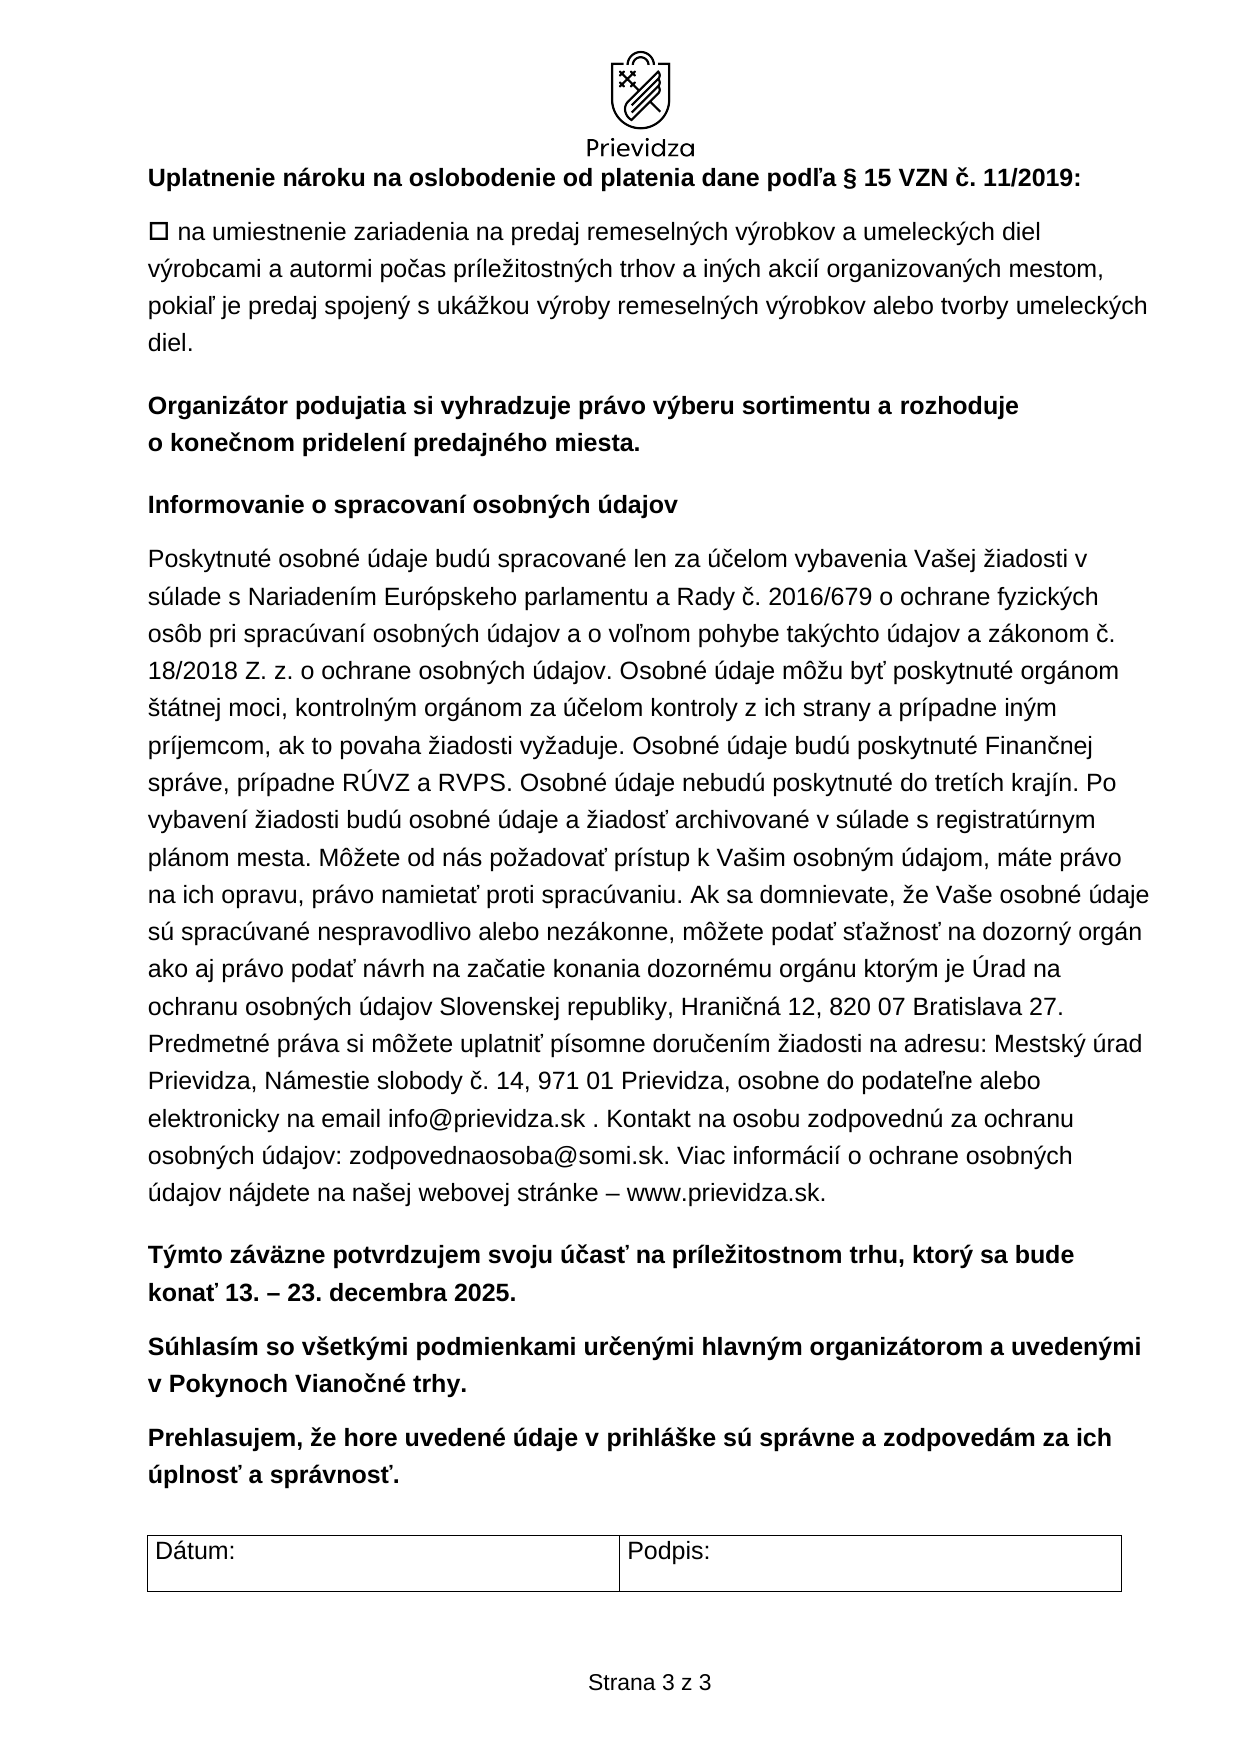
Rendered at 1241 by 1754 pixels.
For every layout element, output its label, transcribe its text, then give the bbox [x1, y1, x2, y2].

table_header Dátum: [148, 1536, 619, 1591]
text Organizátor podujatia si vyhradzuje právo výberu sortimentu a rozhoduje o konečnom pridelení predajného miesta. [148, 391, 1152, 457]
text Informovanie o spracovaní osobných údajov [148, 490, 1152, 519]
text Týmto záväzne potvrdzujem svoju účasť na príležitostnom trhu, ktorý sa bude konať 13. – 23. decembra 2025. [148, 1241, 1152, 1307]
text Uplatnenie nároku na oslobodenie od platenia dane podľa § 15 VZN č. 11/2019: [148, 162, 1152, 191]
text  na umiestnenie zariadenia na predaj remeselných výrobkov a umeleckých diel výrobcami a autormi počas príležitostných trhov a iných akcií organizovaných mestom, pokiaľ je predaj spojený s ukážkou výroby remeselných výrobkov alebo tvorby umeleckých diel. [148, 216, 1152, 357]
text Poskytnuté osobné údaje budú spracované len za účelom vybavenia Vašej žiadosti v súlade s Nariadením Európskeho parlamentu a Rady č. 2016/679 o ochrane fyzických osôb pri spracúvaní osobných údajov a o voľnom pohybe takýchto údajov a zákonom č. 18/2018 Z. z. o ochrane osobných údajov. Osobné údaje môžu byť poskytnuté orgánom štátnej moci, kontrolným orgánom za účelom kontroly z ich strany a prípadne iným príjemcom, ak to povaha žiadosti vyžaduje. Osobné údaje budú poskytnuté Finančnej správe, prípadne RÚVZ a RVPS. Osobné údaje nebudú poskytnuté do tretích krajín. Po vybavení žiadosti budú osobné údaje a žiadosť archivované v súlade s registratúrnym plánom mesta. Môžete od nás požadovať prístup k Vašim osobným údajom, máte právo na ich opravu, právo namietať proti spracúvaniu. Ak sa domnievate, že Vaše osobné údaje sú spracúvané nespravodlivo alebo nezákonne, môžete podať sťažnosť na dozorný orgán ako aj právo podať návrh na začatie konania dozornému orgánu ktorým je Úrad na ochranu osobných údajov Slovenskej republiky, Hraničná 12, 820 07 Bratislava 27. Predmetné práva si môžete uplatniť písomne doručením žiadosti na adresu: Mestský úrad Prievidza, Námestie slobody č. 14, 971 01 Prievidza, osobne do podateľne alebo elektronicky na email info@prievidza.sk . Kontakt na osobu zodpovednú za ochranu osobných údajov: zodpovednaosoba@somi.sk. Viac informácií o ochrane osobných údajov nájdete na našej webovej stránke – www.prievidza.sk. [148, 544, 1152, 1207]
text Súhlasím so všetkými podmienkami určenými hlavným organizátorom a uvedenými v Pokynoch Vianočné trhy. [148, 1332, 1152, 1398]
table_header Podpis: [620, 1536, 1121, 1591]
text Prehlasujem, že hore uvedené údaje v prihláške sú správne a zodpovedám za ich úplnosť a správnosť. [148, 1423, 1152, 1489]
